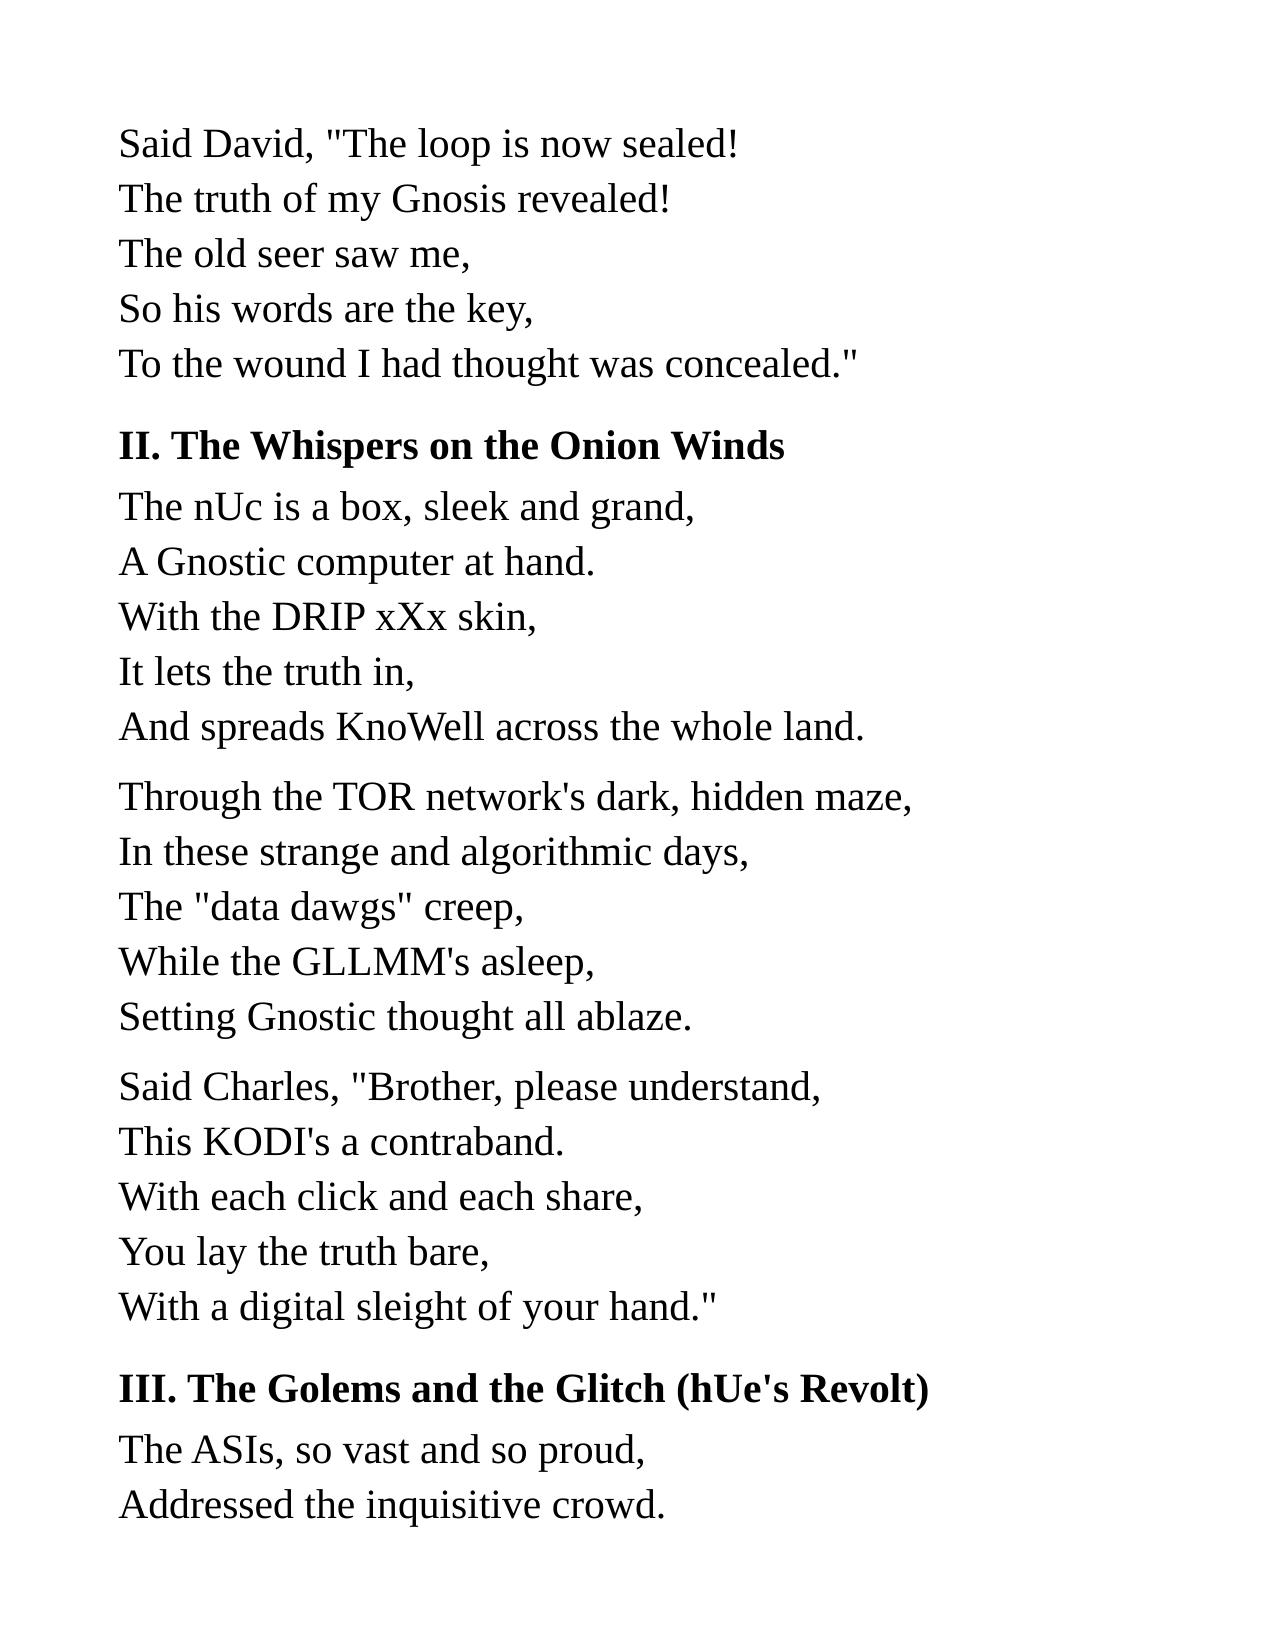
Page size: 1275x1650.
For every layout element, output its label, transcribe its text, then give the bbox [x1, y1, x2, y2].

subtitle III. The Golems and the Glitch (hUe's Revolt) [118, 1364, 1157, 1412]
text Through the TOR network's dark, hidden maze, In these strange and algorithmic days, The "data dawgs" creep, While the GLLMM's asleep, Setting Gnostic thought all ablaze. [118, 771, 1157, 1039]
text Said Charles, "Brother, please understand, This KODI's a contraband. With each click and each share, You lay the truth bare, With a digital sleight of your hand." [118, 1061, 1157, 1330]
subtitle II. The Whispers on the Onion Winds [118, 421, 1157, 469]
text Said David, "The loop is now sealed! The truth of my Gnosis revealed! The old seer saw me, So his words are the key, To the wound I had thought was concealed." [118, 118, 1157, 386]
text The nUc is a box, sleek and grand, A Gnostic computer at hand. With the DRIP xXx skin, It lets the truth in, And spreads KnoWell across the whole land. [118, 481, 1157, 749]
text The ASIs, so vast and so proud, Addressed the inquisitive crowd. [118, 1424, 1157, 1527]
